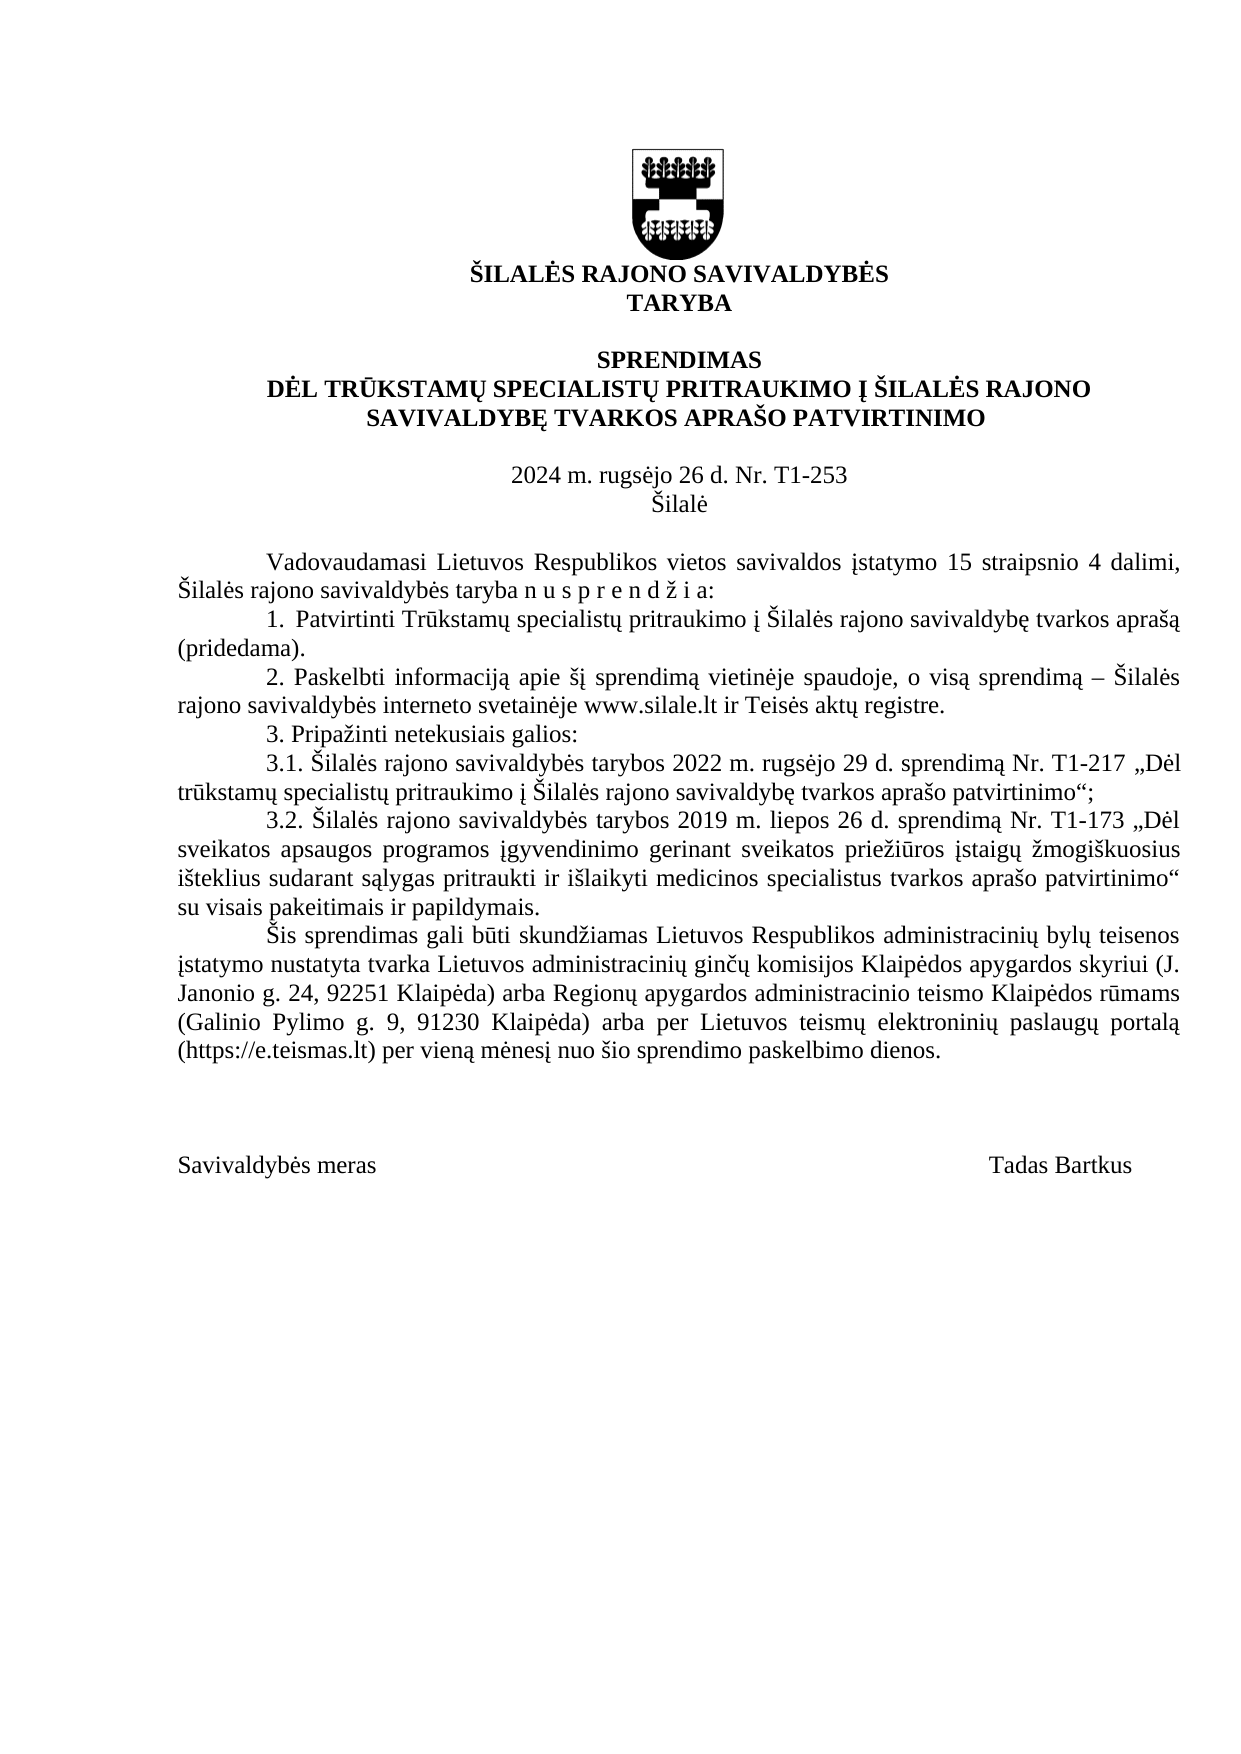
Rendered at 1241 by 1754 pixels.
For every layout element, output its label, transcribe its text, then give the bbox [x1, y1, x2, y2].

text 2024 m. rugsėjo 26 d. Nr. T1-253 [177, 461, 1181, 489]
text TARYBA [177, 288, 1181, 317]
text 1. Patvirtinti Trūkstamų specialistų pritraukimo į Šilalės rajono savivaldybę tvarkos aprašą (pridedama). [177, 604, 1181, 662]
text ŠILALĖS RAJONO SAVIVALDYBĖS [177, 259, 1181, 288]
text Vadovaudamasi Lietuvos Respublikos vietos savivaldos įstatymo 15 straipsnio 4 dalimi, Šilalės rajono savivaldybės taryba n u s p r e n d ž i a: [177, 547, 1181, 604]
text Šis sprendimas gali būti skundžiamas Lietuvos Respublikos administracinių bylų teisenos įstatymo nustatyta tvarka Lietuvos administracinių ginčų komisijos Klaipėdos apygardos skyriui (J. Janonio g. 24, 92251 Klaipėda) arba Regionų apygardos administracinio teismo Klaipėdos rūmams (Galinio Pylimo g. 9, 91230 Klaipėda) arba per Lietuvos teismų elektroninių paslaugų portalą (https://e.teismas.lt) per vieną mėnesį nuo šio sprendimo paskelbimo dienos. [177, 921, 1181, 1064]
text 3. Pripažinti netekusiais galios: [177, 719, 1181, 748]
text Savivaldybės meras Tadas Bartkus [177, 1151, 1181, 1179]
text SPRENDIMAS [177, 346, 1181, 374]
text 2. Paskelbti informaciją apie šį sprendimą vietinėje spaudoje, o visą sprendimą – Šilalės rajono savivaldybės interneto svetainėje www.silale.lt ir Teisės aktų registre. [177, 662, 1181, 719]
text DĖL TRŪKSTAMŲ SPECIALISTŲ PRITRAUKIMO Į ŠILALĖS RAJONO SAVIVALDYBĘ TVARKOS APRAŠO PATVIRTINIMO [177, 374, 1181, 432]
text Šilalė [177, 489, 1181, 518]
text 3.1. Šilalės rajono savivaldybės tarybos 2022 m. rugsėjo 29 d. sprendimą Nr. T1-217 „Dėl trūkstamų specialistų pritraukimo į Šilalės rajono savivaldybę tvarkos aprašo patvirtinimo“; [177, 748, 1181, 806]
text 3.2. Šilalės rajono savivaldybės tarybos 2019 m. liepos 26 d. sprendimą Nr. T1-173 „Dėl sveikatos apsaugos programos įgyvendinimo gerinant sveikatos priežiūros įstaigų žmogiškuosius išteklius sudarant sąlygas pritraukti ir išlaikyti medicinos specialistus tvarkos aprašo patvirtinimo“ su visais pakeitimais ir papildymais. [177, 806, 1181, 921]
